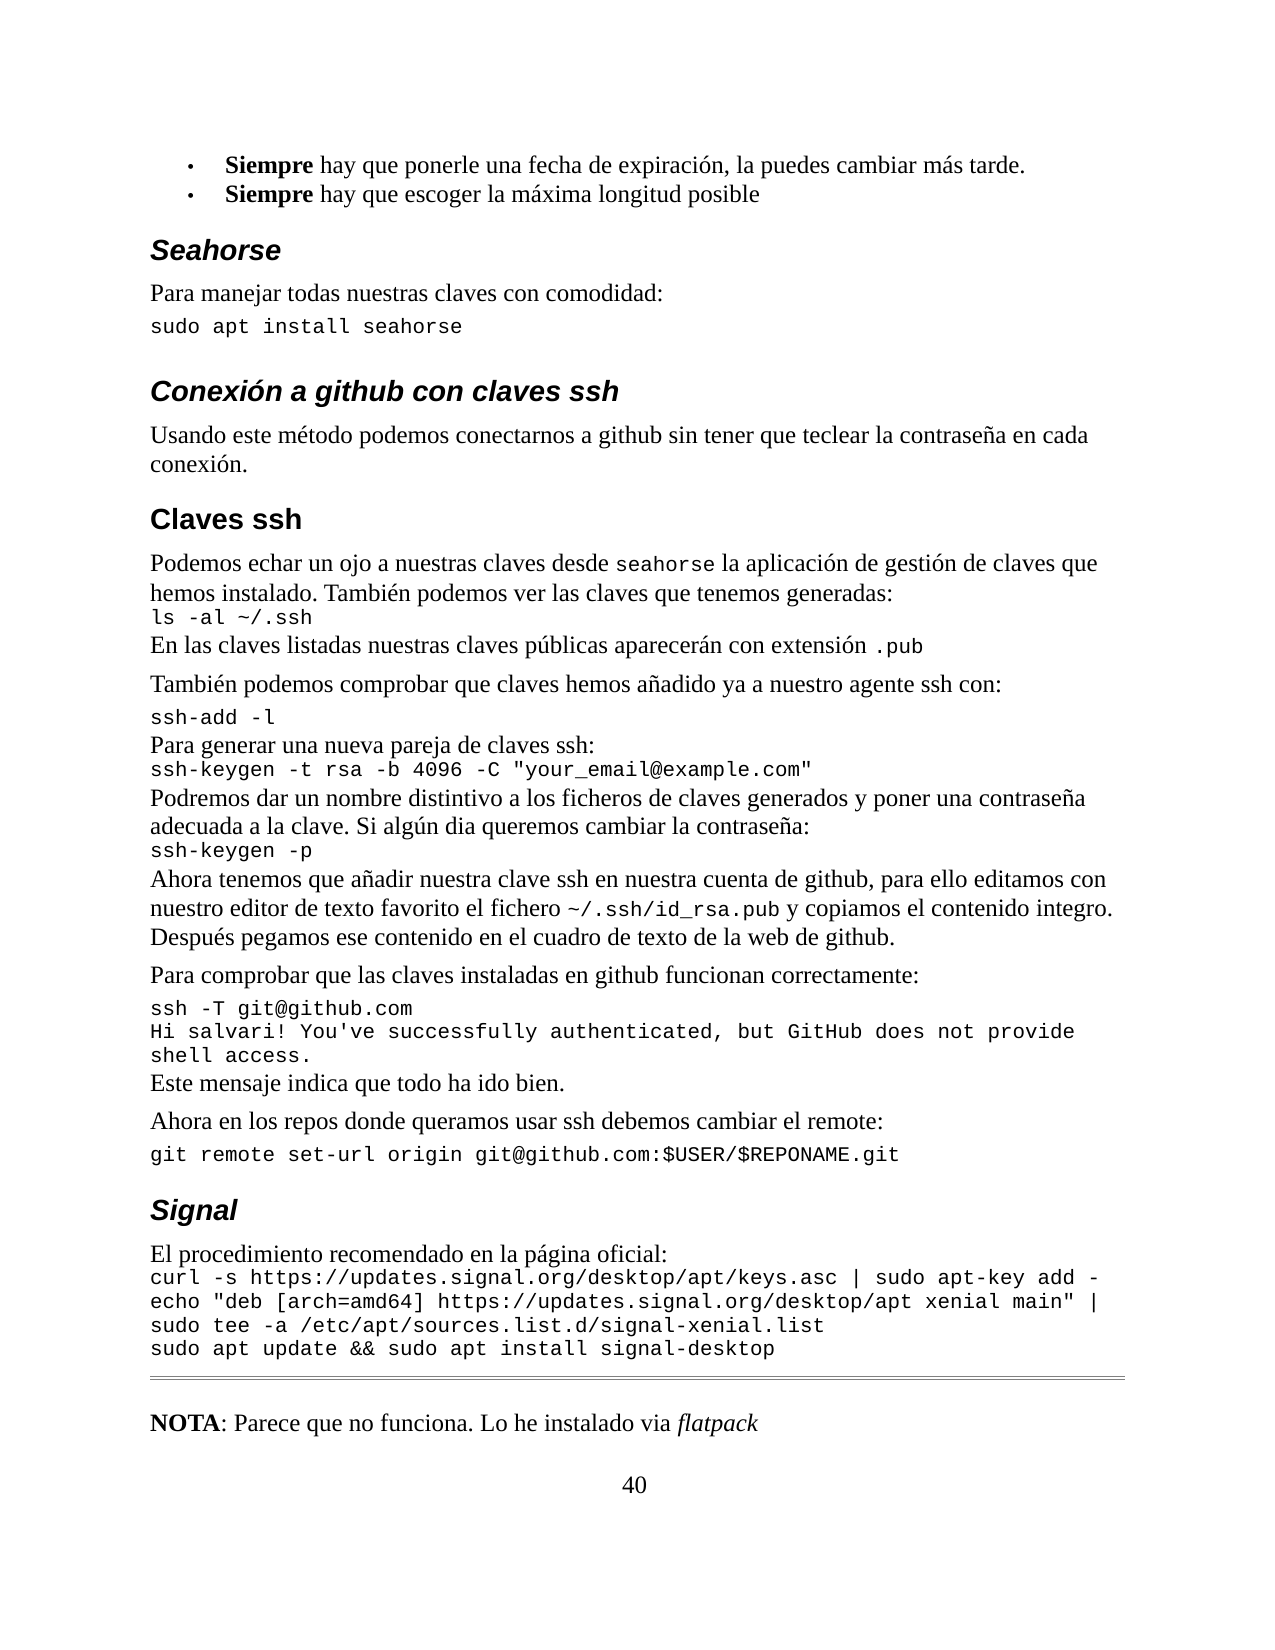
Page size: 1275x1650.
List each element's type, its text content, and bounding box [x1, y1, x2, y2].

text echo "deb [arch=amd64] https://updates.signal.org/desktop/apt xenial main" | sudo tee -a /etc/apt/sources.list.d/signal-xenial.list [150, 1291, 1125, 1338]
text Podemos echar un ojo a nuestras claves desde seahorse la aplicación de gestión de claves que hemos instalado. También podemos ver las claves que tenemos generadas: [150, 548, 1125, 607]
text ssh-add -l [150, 707, 1125, 730]
text Ahora tenemos que añadir nuestra clave ssh en nuestra cuenta de github, para ello editamos con nuestro editor de texto favorito el fichero ~/.ssh/id_rsa.pub y copiamos el contenido integro. Después pegamos ese contenido en el cuadro de texto de la web de github. [150, 864, 1125, 951]
text sudo apt update && sudo apt install signal-desktop [150, 1338, 1125, 1362]
text Este mensaje indica que todo ha ido bien. [150, 1068, 1125, 1097]
text ssh-keygen -p [150, 840, 1125, 864]
text curl -s https://updates.signal.org/desktop/apt/keys.asc | sudo apt-key add - [150, 1267, 1125, 1291]
text Para generar una nueva pareja de claves ssh: [150, 730, 1125, 759]
subtitle Claves ssh [150, 502, 1125, 536]
list Siempre hay que ponerle una fecha de expiración, la puedes cambiar más tarde. [187, 150, 1125, 179]
text ls -al ~/.ssh [150, 607, 1125, 630]
text También podemos comprobar que claves hemos añadido ya a nuestro agente ssh con: [150, 669, 1125, 698]
text En las claves listadas nuestras claves públicas aparecerán con extensión .pub [150, 630, 1125, 660]
text NOTA: Parece que no funciona. Lo he instalado via flatpack [150, 1408, 1125, 1437]
text Para comprobar que las claves instaladas en github funcionan correctamente: [150, 960, 1125, 989]
text git remote set-url origin git@github.com:$USER/$REPONAME.git [150, 1144, 1125, 1168]
text Podremos dar un nombre distintivo a los ficheros de claves generados y poner una contraseña adecuada a la clave. Si algún dia queremos cambiar la contraseña: [150, 783, 1125, 840]
list Siempre hay que escoger la máxima longitud posible [187, 179, 1125, 207]
subtitle Seahorse [150, 232, 1125, 266]
subtitle Signal [150, 1193, 1125, 1226]
subtitle Conexión a github con claves ssh [150, 374, 1125, 407]
text Hi salvari! You've successfully authenticated, but GitHub does not provide shell access. [150, 1021, 1125, 1068]
text Para manejar todas nuestras claves con comodidad: [150, 278, 1125, 307]
text ssh-keygen -t rsa -b 4096 -C "your_email@example.com" [150, 759, 1125, 783]
text Usando este método podemos conectarnos a github sin tener que teclear la contraseña en cada conexión. [150, 420, 1125, 477]
text El procedimiento recomendado en la página oficial: [150, 1239, 1125, 1267]
text ssh -T git@github.com [150, 998, 1125, 1021]
text Ahora en los repos donde queramos usar ssh debemos cambiar el remote: [150, 1106, 1125, 1135]
text sudo apt install seahorse [150, 316, 1125, 340]
